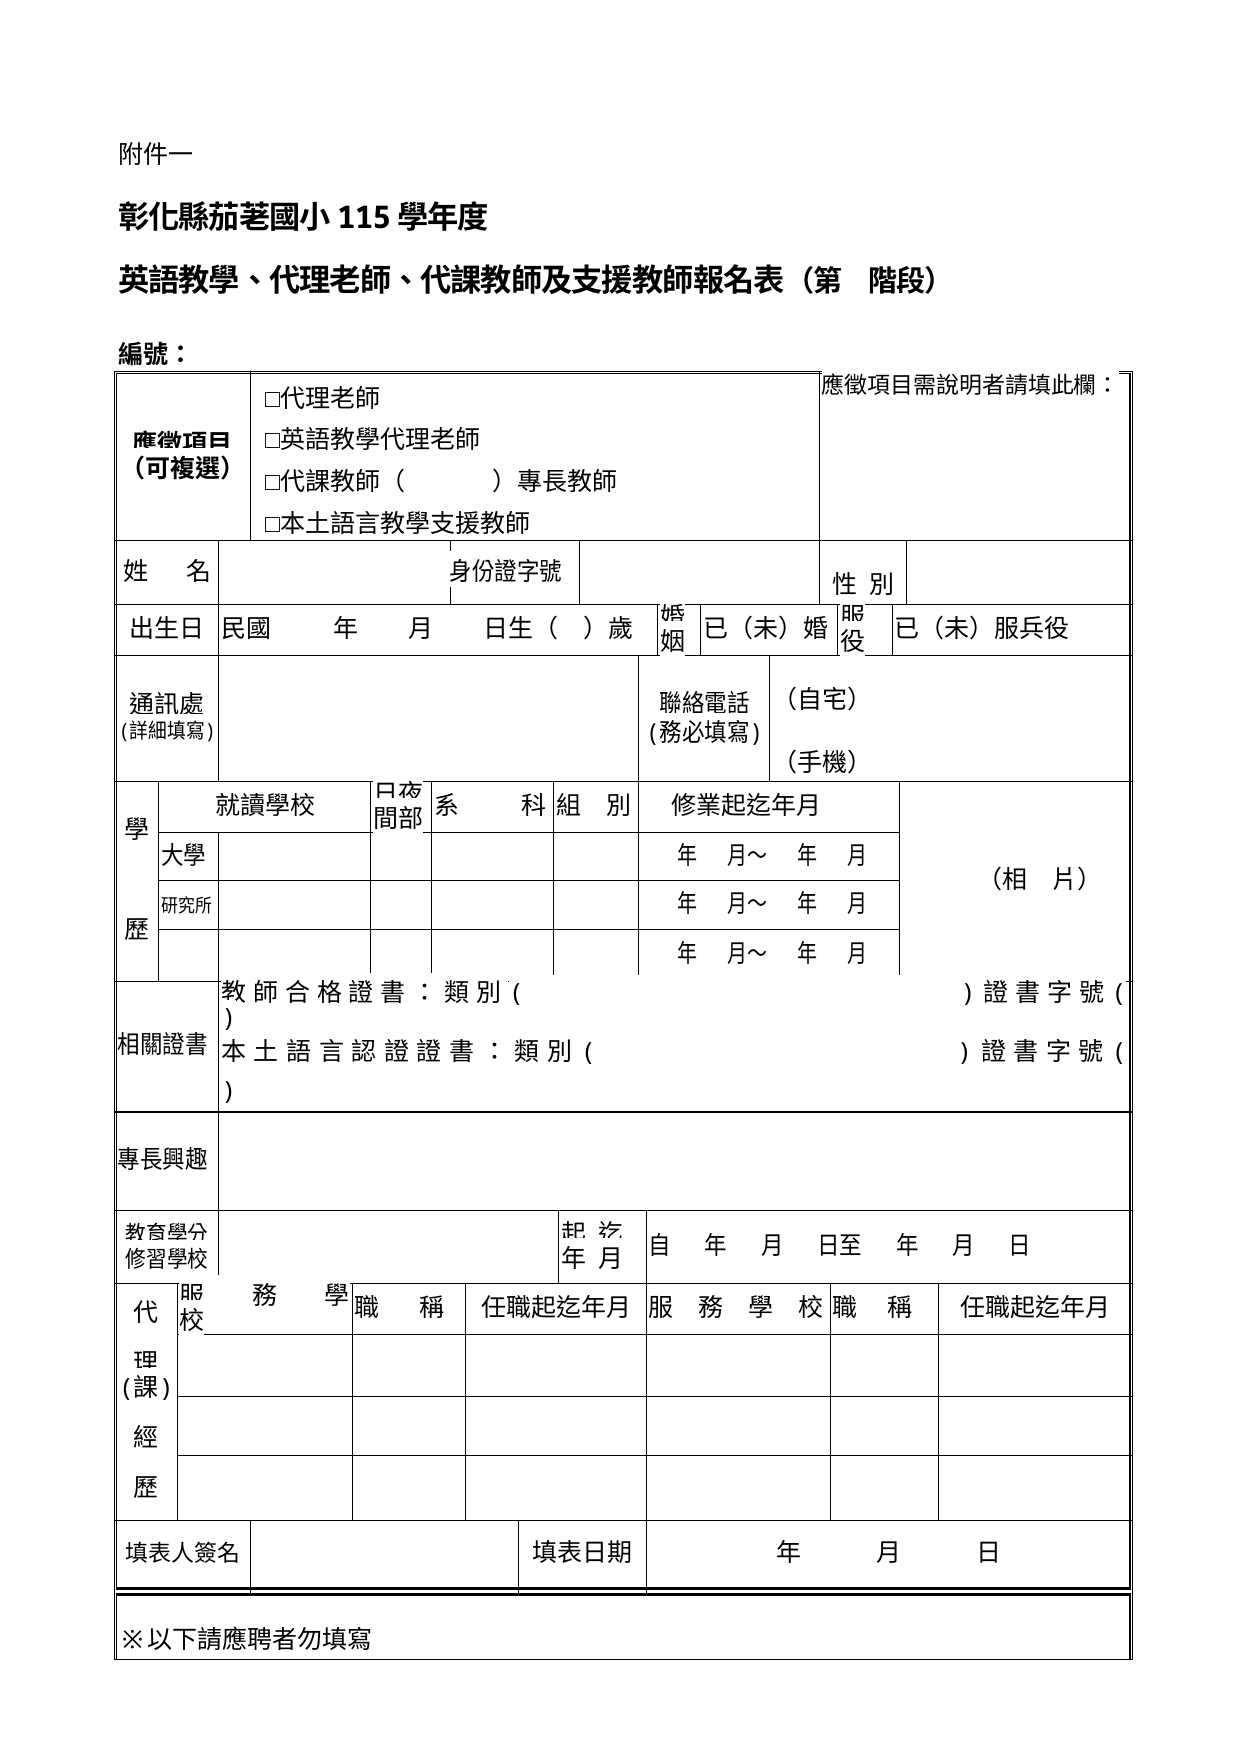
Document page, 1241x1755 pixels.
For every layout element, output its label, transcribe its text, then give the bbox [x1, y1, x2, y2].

table_cell （相 片） [900, 782, 1129, 981]
text 彰化縣茄荖國小115學年度 英語教學、代理老師、代課教師及支援教師報名表（第 階段） [118, 173, 1122, 298]
table_cell 職 稱 [831, 1284, 938, 1334]
table_cell [371, 833, 431, 880]
table_header 應徵項目 （可複選） [117, 374, 250, 540]
table_cell 相關證書 [117, 982, 218, 1111]
table_header 應徵項目需說明者請填此欄： [820, 374, 1129, 540]
table_cell [831, 1397, 938, 1455]
table_cell [466, 1456, 646, 1519]
table_cell [353, 1456, 465, 1519]
table_cell 民國 年 月 日生（ ）歲 [219, 605, 657, 655]
table_cell 身份證字號 [451, 541, 579, 604]
table_cell 研究所 [159, 881, 218, 929]
table_cell [432, 881, 553, 929]
table_cell [580, 541, 819, 604]
table_cell 已（未）婚 [701, 605, 837, 655]
table_cell 組 別 [554, 782, 638, 832]
table_cell [647, 1456, 830, 1519]
table_cell [647, 1397, 830, 1455]
table_cell [178, 1456, 352, 1519]
table_cell [939, 1456, 1129, 1519]
table_cell [554, 930, 638, 981]
table_cell [647, 1335, 830, 1396]
table_cell 任職起迄年月 [939, 1284, 1129, 1334]
table_cell [371, 930, 431, 981]
table_cell 修業起迄年月 [639, 782, 899, 832]
table_cell [353, 1397, 465, 1455]
table_cell 性 別 [820, 541, 906, 604]
table_cell 任職起迄年月 [466, 1284, 646, 1334]
table_cell 年 月～ 年 月 [639, 930, 899, 981]
table_cell ※以下請應聘者勿填寫 [117, 1596, 1129, 1659]
table_cell [831, 1456, 938, 1519]
text 附件一 [118, 111, 1122, 173]
table_cell [939, 1335, 1129, 1396]
table_cell 職 稱 [353, 1284, 465, 1334]
table_cell [178, 1335, 352, 1396]
table_cell 通訊處 (詳細填寫) [117, 656, 218, 781]
table_cell [251, 1521, 518, 1587]
table_cell [219, 881, 370, 929]
table_cell [219, 833, 370, 880]
table_cell 服役 [838, 605, 892, 655]
table_cell 年 月 日 [647, 1521, 1129, 1587]
table_cell [466, 1335, 646, 1396]
table_cell [219, 1113, 1129, 1210]
table_cell [466, 1397, 646, 1455]
table_cell 出生日 [117, 605, 218, 655]
table_cell 大學 [159, 833, 218, 880]
table_cell [831, 1335, 938, 1396]
table_cell [907, 541, 1129, 604]
table_cell 學 歷 [117, 782, 158, 981]
table_cell [939, 1397, 1129, 1455]
table_cell 自 年 月 日至 年 月 日 [647, 1211, 1129, 1283]
table_cell 婚 姻 [658, 605, 700, 655]
table_cell 姓 名 [117, 541, 218, 604]
table_cell 聯絡電話 (務必填寫) [639, 656, 769, 781]
table_cell [219, 656, 638, 781]
table_cell 專長興趣 [117, 1113, 218, 1210]
table_cell [554, 881, 638, 929]
table_cell 教師合格證書：類別( )證書字號( ) 本土語言認證證書：類別( )證書字號( ) [219, 982, 1129, 1111]
table_cell 服 務 學 校 [647, 1284, 830, 1334]
table_cell 就讀學校 [159, 782, 370, 832]
table_cell [115, 1588, 250, 1593]
table_cell 服 務 學 校 [178, 1284, 352, 1334]
table_cell 系 科 [432, 782, 553, 832]
table_cell （自宅） （手機） [770, 656, 1129, 781]
table_cell [554, 833, 638, 880]
table_cell 年 月～ 年 月 [639, 833, 899, 880]
table_cell 起 迄 年 月 [559, 1211, 646, 1283]
text 編號： [118, 334, 1122, 371]
table_cell 已（未）服兵役 [893, 605, 1129, 655]
table_cell [159, 930, 218, 981]
table_header □代理老師 □英語教學代理老師 □代課教師（ ）專長教師 □本土語言教學支援教師 [251, 374, 819, 540]
table_cell [432, 930, 553, 981]
table_cell [219, 541, 450, 604]
table_cell [371, 881, 431, 929]
table_cell [178, 1397, 352, 1455]
table_cell 教育學分 修習學校 [117, 1211, 218, 1283]
table_cell [219, 930, 370, 981]
table_cell [432, 833, 553, 880]
table_cell 填表人簽名 [117, 1521, 250, 1587]
table_cell [353, 1335, 465, 1396]
table_cell 填表日期 [519, 1521, 646, 1587]
table_cell [219, 1211, 558, 1283]
table_cell 年 月～ 年 月 [639, 881, 899, 929]
table_cell 代 理(課) 經 歷 [117, 1284, 177, 1519]
table_cell 日夜 間部 [371, 782, 431, 832]
